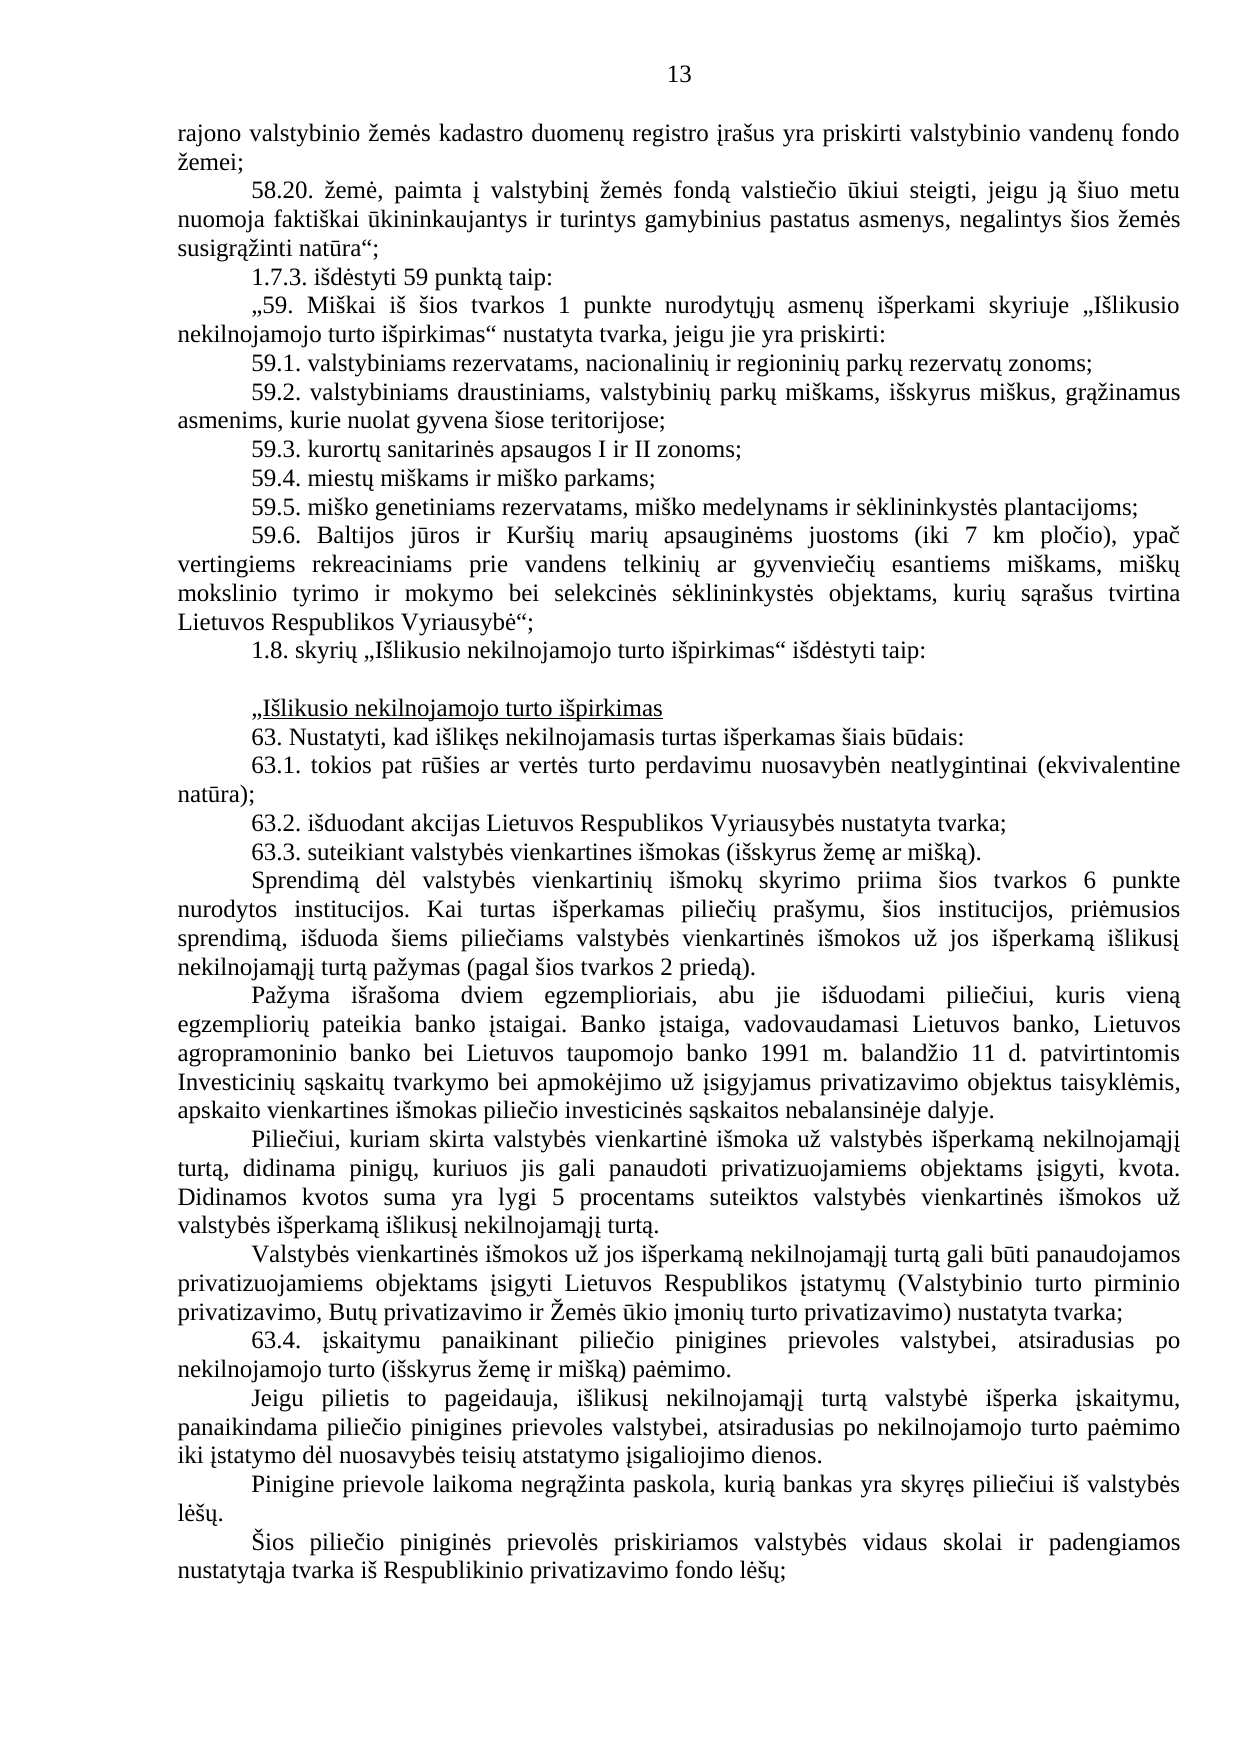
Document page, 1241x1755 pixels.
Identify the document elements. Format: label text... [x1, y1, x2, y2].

text Valstybės vienkartinės išmokos už jos išperkamą nekilnojamąjį turtą gali būti panaudojamos privatizuojamiems objektams įsigyti Lietuvos Respublikos įstatymų (Valstybinio turto pirminio privatizavimo, Butų privatizavimo ir Žemės ūkio įmonių turto privatizavimo) nustatyta tvarka; [177, 1239, 1181, 1326]
text 59.3. kurortų sanitarinės apsaugos I ir II zonoms; [177, 434, 1181, 463]
text 63.1. tokios pat rūšies ar vertės turto perdavimu nuosavybėn neatlygintinai (ekvivalentine natūra); [177, 751, 1181, 808]
text 59.5. miško genetiniams rezervatams, miško medelynams ir sėklininkystės plantacijoms; [177, 492, 1181, 521]
text 59.1. valstybiniams rezervatams, nacionalinių ir regioninių parkų rezervatų zonoms; [177, 348, 1181, 377]
text Šios piliečio piniginės prievolės priskiriamos valstybės vidaus skolai ir padengiamos nustatytąja tvarka iš Respublikinio privatizavimo fondo lėšų; [177, 1527, 1181, 1584]
text 63.2. išduodant akcijas Lietuvos Respublikos Vyriausybės nustatyta tvarka; [177, 808, 1181, 837]
text rajono valstybinio žemės kadastro duomenų registro įrašus yra priskirti valstybinio vandenų fondo žemei; [177, 118, 1181, 176]
text 63.4. įskaitymu panaikinant piliečio pinigines prievoles valstybei, atsiradusias po nekilnojamojo turto (išskyrus žemę ir mišką) paėmimo. [177, 1326, 1181, 1383]
text 59.2. valstybiniams draustiniams, valstybinių parkų miškams, išskyrus miškus, grąžinamus asmenims, kurie nuolat gyvena šiose teritorijose; [177, 377, 1181, 434]
text 63.3. suteikiant valstybės vienkartines išmokas (išskyrus žemę ar mišką). [177, 837, 1181, 866]
text Piliečiui, kuriam skirta valstybės vienkartinė išmoka už valstybės išperkamą nekilnojamąjį turtą, didinama pinigų, kuriuos jis gali panaudoti privatizuojamiems objektams įsigyti, kvota. Didinamos kvotos suma yra lygi 5 procentams suteiktos valstybės vienkartinės išmokos už valstybės išperkamą išlikusį nekilnojamąjį turtą. [177, 1124, 1181, 1239]
text Jeigu pilietis to pageidauja, išlikusį nekilnojamąjį turtą valstybė išperka įskaitymu, panaikindama piliečio pinigines prievoles valstybei, atsiradusias po nekilnojamojo turto paėmimo iki įstatymo dėl nuosavybės teisių atstatymo įsigaliojimo dienos. [177, 1383, 1181, 1469]
text Pažyma išrašoma dviem egzemplioriais, abu jie išduodami piliečiui, kuris vieną egzempliorių pateikia banko įstaigai. Banko įstaiga, vadovaudamasi Lietuvos banko, Lietuvos agropramoninio banko bei Lietuvos taupomojo banko 1991 m. balandžio 11 d. patvirtintomis Investicinių sąskaitų tvarkymo bei apmokėjimo už įsigyjamus privatizavimo objektus taisyklėmis, apskaito vienkartines išmokas piliečio investicinės sąskaitos nebalansinėje dalyje. [177, 981, 1181, 1124]
text „59. Miškai iš šios tvarkos 1 punkte nurodytųjų asmenų išperkami skyriuje „Išlikusio nekilnojamojo turto išpirkimas“ nustatyta tvarka, jeigu jie yra priskirti: [177, 291, 1181, 348]
text 59.6. Baltijos jūros ir Kuršių marių apsauginėms juostoms (iki 7 km pločio), ypač vertingiems rekreaciniams prie vandens telkinių ar gyvenviečių esantiems miškams, miškų mokslinio tyrimo ir mokymo bei selekcinės sėklininkystės objektams, kurių sąrašus tvirtina Lietuvos Respublikos Vyriausybė“; [177, 521, 1181, 636]
text „Išlikusio nekilnojamojo turto išpirkimas [177, 693, 1181, 722]
text 1.7.3. išdėstyti 59 punktą taip: [177, 262, 1181, 291]
text 58.20. žemė, paimta į valstybinį žemės fondą valstiečio ūkiui steigti, jeigu ją šiuo metu nuomoja faktiškai ūkininkaujantys ir turintys gamybinius pastatus asmenys, negalintys šios žemės susigrąžinti natūra“; [177, 176, 1181, 262]
text Sprendimą dėl valstybės vienkartinių išmokų skyrimo priima šios tvarkos 6 punkte nurodytos institucijos. Kai turtas išperkamas piliečių prašymu, šios institucijos, priėmusios sprendimą, išduoda šiems piliečiams valstybės vienkartinės išmokos už jos išperkamą išlikusį nekilnojamąjį turtą pažymas (pagal šios tvarkos 2 priedą). [177, 866, 1181, 981]
text 59.4. miestų miškams ir miško parkams; [177, 463, 1181, 492]
text Pinigine prievole laikoma negrąžinta paskola, kurią bankas yra skyręs piliečiui iš valstybės lėšų. [177, 1469, 1181, 1527]
text 1.8. skyrių „Išlikusio nekilnojamojo turto išpirkimas“ išdėstyti taip: [177, 636, 1181, 664]
text 63. Nustatyti, kad išlikęs nekilnojamasis turtas išperkamas šiais būdais: [177, 722, 1181, 751]
